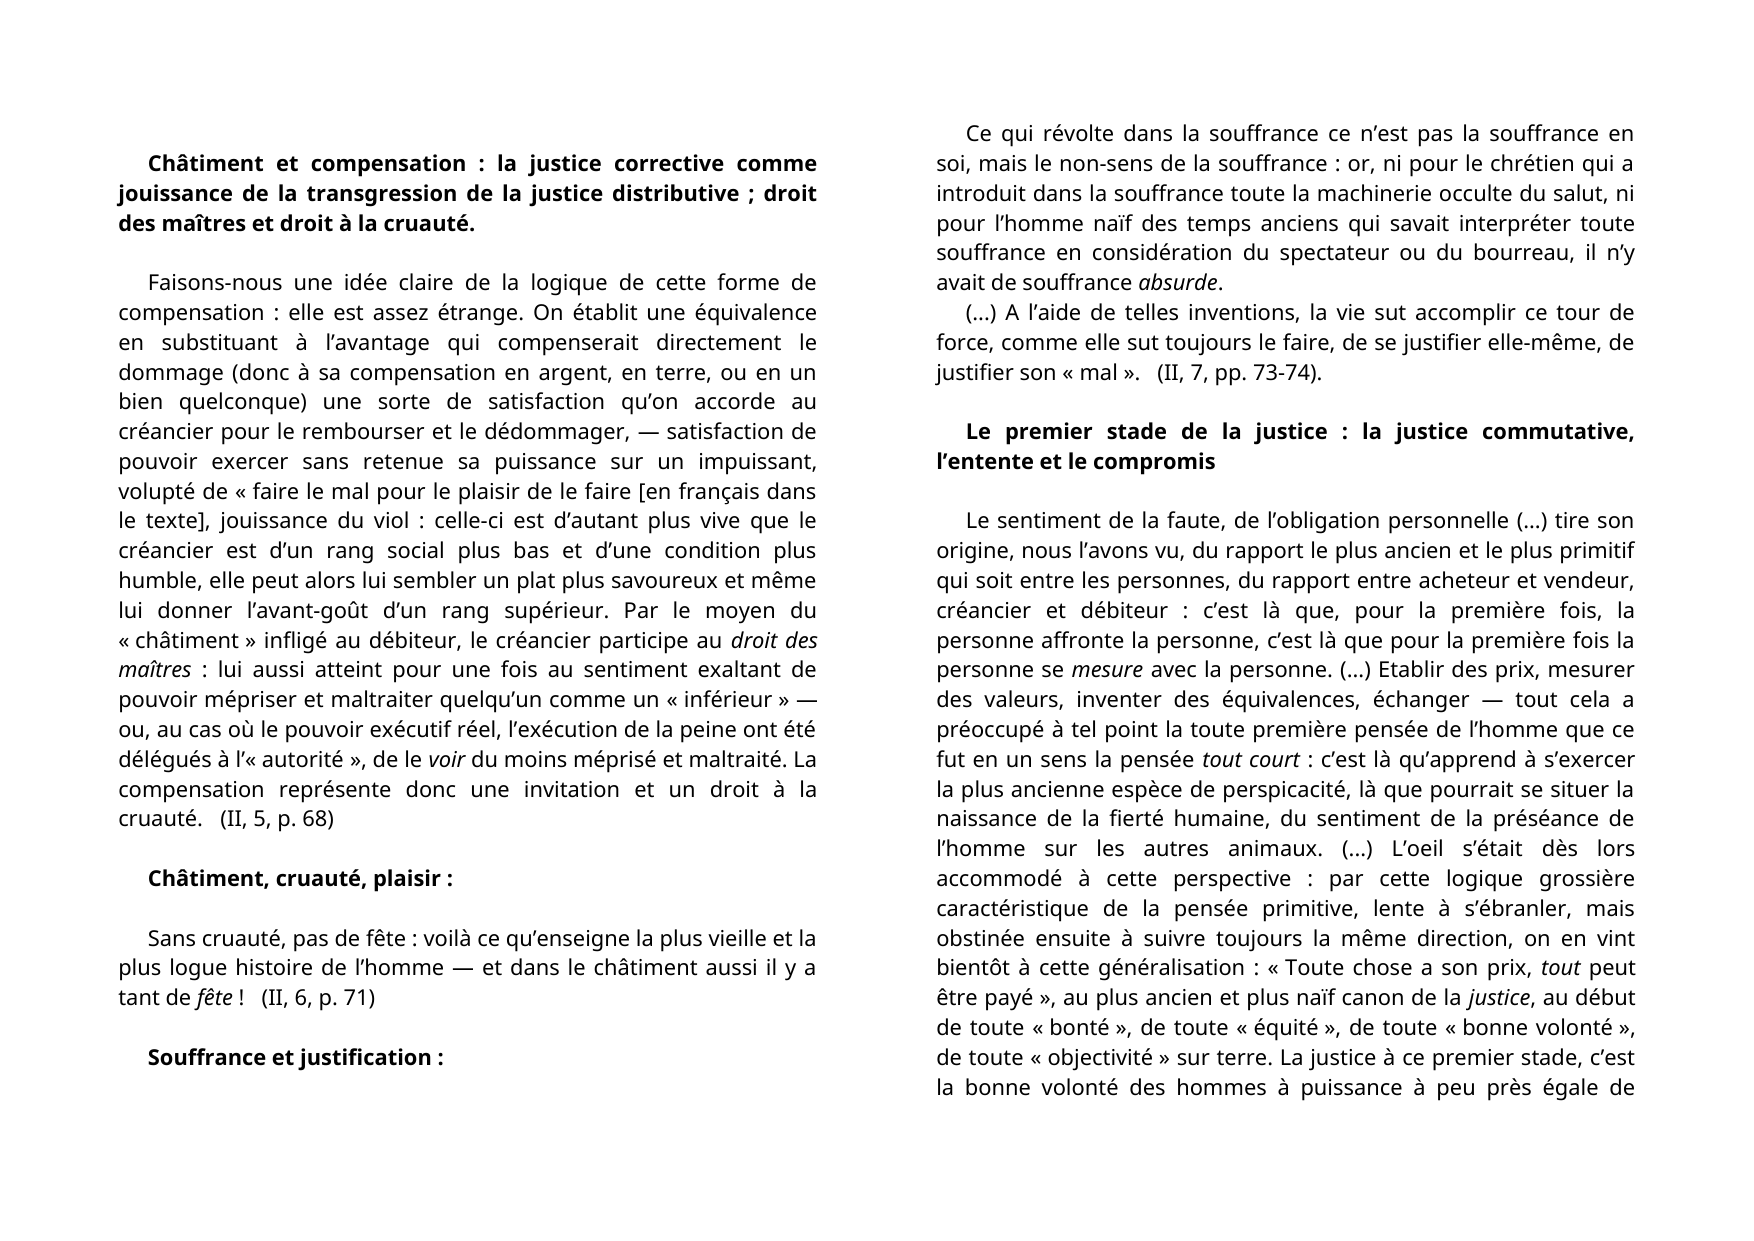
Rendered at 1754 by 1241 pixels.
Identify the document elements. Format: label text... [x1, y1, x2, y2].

text Châtiment, cruauté, plaisir : [118, 863, 818, 893]
text Sans cruauté, pas de fête : voilà ce qu’enseigne la plus vieille et la plus logue histoire de l’homme — et dans le châtiment aussi il y a tant de fête ! (II, 6, p. 71) [118, 922, 818, 1012]
text Le premier stade de la justice : la justice commutative, l’entente et le compromis [936, 416, 1636, 476]
text (...) A l’aide de telles inventions, la vie sut accomplir ce tour de force, comme elle sut toujours le faire, de se justifier elle-même, de justifier son « mal ». (II, 7, pp. 73-74). [936, 297, 1636, 386]
text Faisons-nous une idée claire de la logique de cette forme de compensation : elle est assez étrange. On établit une équivalence en substituant à l’avantage qui compenserait directement le dommage (donc à sa compensation en argent, en terre, ou en un bien quelconque) une sorte de satisfaction qu’on accorde au créancier pour le rembourser et le dédommager, — satisfaction de pouvoir exercer sans retenue sa puissance sur un impuissant, volupté de « faire le mal pour le plaisir de le faire [en français dans le texte], jouissance du viol : celle-ci est d’autant plus vive que le créancier est d’un rang social plus bas et d’une condition plus humble, elle peut alors lui sembler un plat plus savoureux et même lui donner l’avant-goût d’un rang supérieur. Par le moyen du « châtiment » infligé au débiteur, le créancier participe au droit des maîtres : lui aussi atteint pour une fois au sentiment exaltant de pouvoir mépriser et maltraiter quelqu’un comme un « inférieur » — ou, au cas où le pouvoir exécutif réel, l’exécution de la peine ont été délégués à l’« autorité », de le voir du moins méprisé et maltraité. La compensation représente donc une invitation et un droit à la cruauté. (II, 5, p. 68) [118, 267, 818, 833]
text Le sentiment de la faute, de l’obligation personnelle (...) tire son origine, nous l’avons vu, du rapport le plus ancien et le plus primitif qui soit entre les personnes, du rapport entre acheteur et vendeur, créancier et débiteur : c’est là que, pour la première fois, la personne affronte la personne, c’est là que pour la première fois la personne se mesure avec la personne. (...) Etablir des prix, mesurer des valeurs, inventer des équivalences, échanger — tout cela a préoccupé à tel point la toute première pensée de l’homme que ce fut en un sens la pensée tout court : c’est là qu’apprend à s’exercer la plus ancienne espèce de perspicacité, là que pourrait se situer la naissance de la fierté humaine, du sentiment de la préséance de l’homme sur les autres animaux. (...) L’oeil s’était dès lors accommodé à cette perspective : par cette logique grossière caractéristique de la pensée primitive, lente à s’ébranler, mais obstinée ensuite à suivre toujours la même direction, on en vint bientôt à cette généralisation : « Toute chose a son prix, tout peut être payé », au plus ancien et plus naïf canon de la justice, au début de toute « bonté », de toute « équité », de toute « bonne volonté », de toute « objectivité » sur terre. La justice à ce premier stade, c’est la bonne volonté des hommes à puissance à peu près égale de [936, 505, 1636, 1101]
text Souffrance et justification : [118, 1042, 818, 1071]
text Ce qui révolte dans la souffrance ce n’est pas la souffrance en soi, mais le non-sens de la souffrance : or, ni pour le chrétien qui a introduit dans la souffrance toute la machinerie occulte du salut, ni pour l’homme naïf des temps anciens qui savait interpréter toute souffrance en considération du spectateur ou du bourreau, il n’y avait de souffrance absurde. [936, 118, 1636, 297]
text Châtiment et compensation : la justice corrective comme jouissance de la transgression de la justice distributive ; droit des maîtres et droit à la cruauté. [118, 148, 818, 237]
